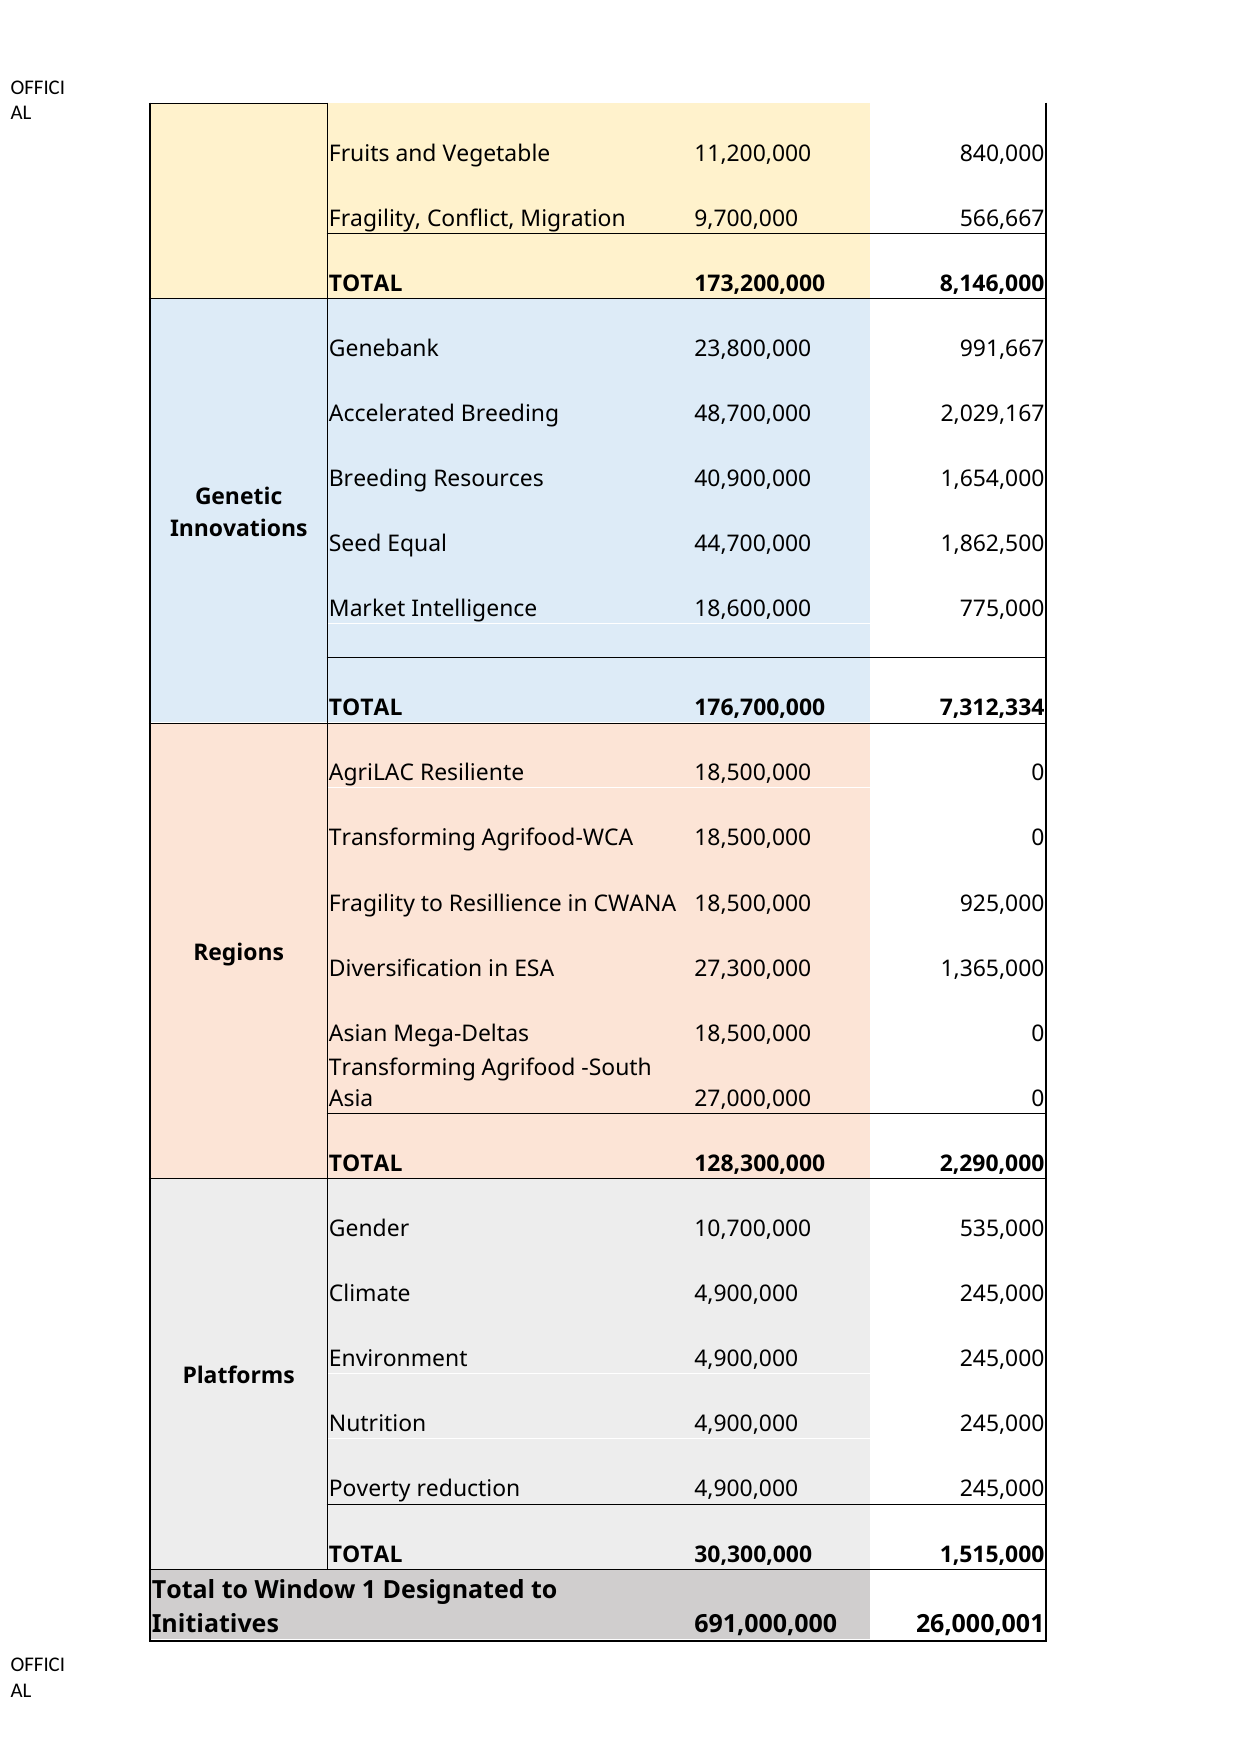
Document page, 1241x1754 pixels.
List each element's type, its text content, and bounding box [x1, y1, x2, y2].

table_cell Diversification in ESA [328, 918, 693, 983]
table_cell 245,000 [870, 1374, 1045, 1438]
table_cell 4,900,000 [693, 1243, 870, 1308]
table_cell 23,800,000 [693, 299, 870, 363]
table_cell 10,700,000 [693, 1179, 870, 1243]
table_cell 0 [870, 983, 1045, 1048]
table_cell 18,500,000 [693, 788, 870, 853]
table_cell 18,500,000 [693, 983, 870, 1048]
table_cell Transforming Agrifood -South Asia [328, 1048, 693, 1113]
table_cell Environment [328, 1308, 693, 1373]
table_cell 1,654,000 [870, 428, 1045, 493]
table_cell Seed Equal [328, 493, 693, 558]
table_cell 11,200,000 [693, 103, 870, 168]
table_cell 1,862,500 [870, 493, 1045, 558]
table_cell TOTAL [328, 234, 693, 298]
table_cell 991,667 [870, 299, 1045, 363]
table_cell 0 [870, 724, 1045, 787]
table_cell AgriLAC Resiliente [328, 724, 693, 787]
table_cell 48,700,000 [693, 363, 870, 428]
table_cell 245,000 [870, 1243, 1045, 1308]
table_cell Poverty reduction [328, 1439, 693, 1504]
table_cell Genetic Innovations [151, 299, 327, 722]
table_cell TOTAL [328, 1505, 693, 1569]
table_cell Fruits and Vegetable [328, 103, 693, 168]
table_cell Transforming Agrifood-WCA [328, 788, 693, 853]
table_cell TOTAL [328, 658, 693, 722]
table_cell 128,300,000 [693, 1114, 870, 1178]
table_cell 2,290,000 [870, 1114, 1045, 1178]
table_cell 245,000 [870, 1308, 1045, 1373]
table_cell 40,900,000 [693, 428, 870, 493]
table_cell 27,300,000 [693, 918, 870, 983]
table_cell 0 [870, 1048, 1045, 1113]
table_cell [693, 624, 870, 657]
table_cell 30,300,000 [693, 1505, 870, 1569]
table_cell Gender [328, 1179, 693, 1243]
table_cell 7,312,334 [870, 658, 1045, 722]
table_cell Regions [151, 724, 327, 1178]
table_cell 176,700,000 [693, 658, 870, 722]
table_cell 566,667 [870, 168, 1045, 233]
table_cell 4,900,000 [693, 1308, 870, 1373]
table_cell 27,000,000 [693, 1048, 870, 1113]
table_cell 691,000,000 [693, 1570, 870, 1639]
table_cell 245,000 [870, 1439, 1045, 1504]
table_cell Nutrition [328, 1374, 693, 1438]
table_cell Breeding Resources [328, 428, 693, 493]
table_cell Accelerated Breeding [328, 363, 693, 428]
table_cell 840,000 [870, 103, 1045, 168]
table_cell Total to Window 1 Designated to Initiatives [151, 1570, 693, 1639]
table_cell 1,515,000 [870, 1505, 1045, 1569]
table_cell 775,000 [870, 558, 1045, 623]
table_cell 0 [870, 788, 1045, 853]
table_cell Fragility, Conflict, Migration [328, 168, 693, 233]
table_cell 18,500,000 [693, 724, 870, 787]
table_cell Platforms [151, 1179, 327, 1569]
table_cell 1,365,000 [870, 918, 1045, 983]
table_cell 9,700,000 [693, 168, 870, 233]
table_cell 4,900,000 [693, 1439, 870, 1504]
table_cell 535,000 [870, 1179, 1045, 1243]
table_cell Asian Mega-Deltas [328, 983, 693, 1048]
table_cell [151, 104, 327, 298]
table_cell 4,900,000 [693, 1374, 870, 1438]
table_cell [870, 624, 1045, 657]
table_cell 8,146,000 [870, 234, 1045, 298]
table_cell 44,700,000 [693, 493, 870, 558]
table_cell 18,600,000 [693, 558, 870, 623]
table_cell Market Intelligence [328, 558, 693, 623]
table_cell TOTAL [328, 1114, 693, 1178]
table_cell 925,000 [870, 853, 1045, 918]
table_cell 2,029,167 [870, 363, 1045, 428]
table_cell Genebank [328, 299, 693, 363]
table_cell 173,200,000 [693, 234, 870, 298]
table_cell Fragility to Resillience in CWANA [328, 853, 693, 918]
table_cell 26,000,001 [870, 1570, 1045, 1639]
table_cell 18,500,000 [693, 853, 870, 918]
table_cell [328, 624, 693, 657]
table_cell Climate [328, 1243, 693, 1308]
